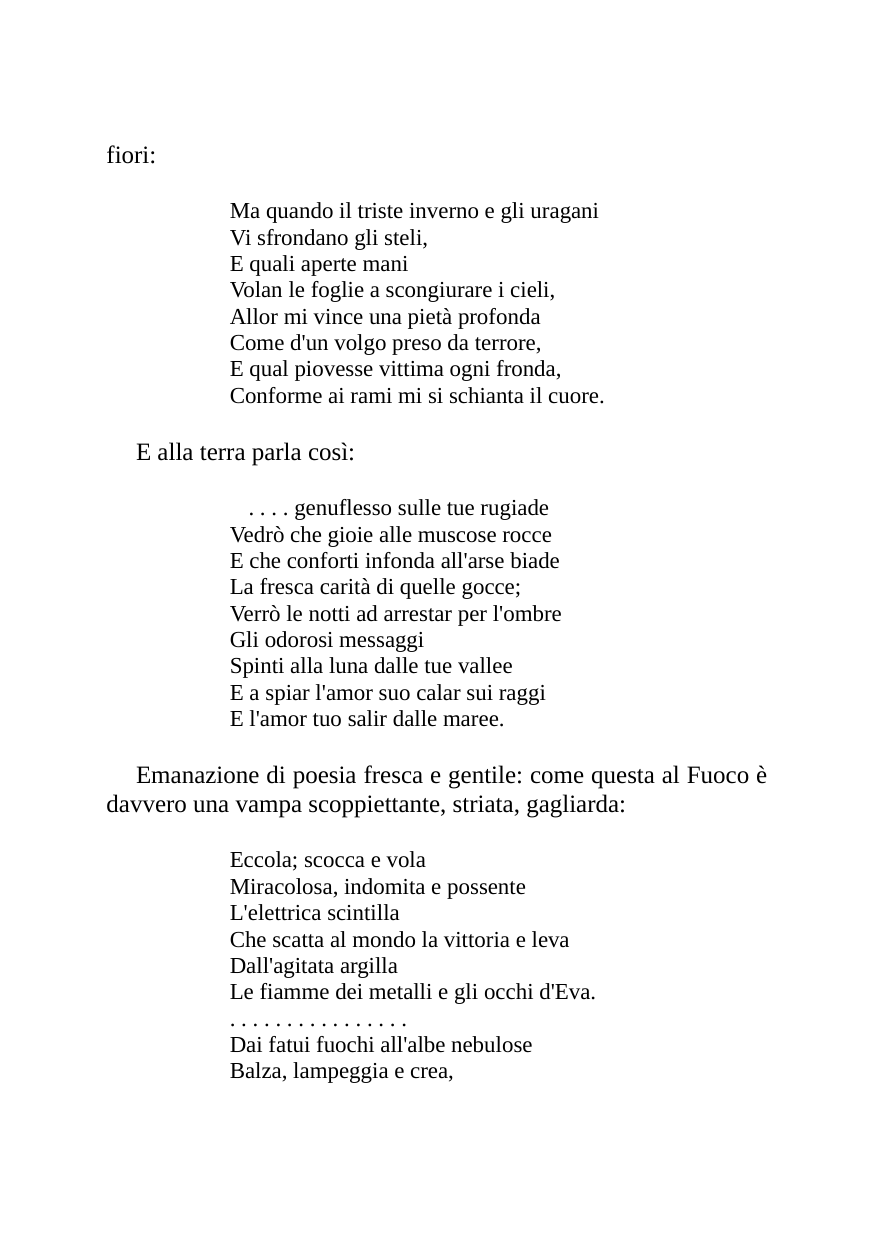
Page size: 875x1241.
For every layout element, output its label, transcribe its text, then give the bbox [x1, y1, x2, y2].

text Le fiamme dei metalli e gli occhi d'Eva. [200, 978, 768, 1005]
text E l'amor tuo salir dalle maree. [200, 705, 768, 732]
text Dai fatui fuochi all'albe nebulose [200, 1031, 768, 1057]
text Dall'agitata argilla [200, 952, 768, 978]
text E a spiar l'amor suo calar sui raggi [200, 679, 768, 705]
text . . . . genuflesso sulle tue rugiade [219, 494, 768, 521]
text Allor mi vince una pietà profonda [200, 303, 768, 329]
text E qual piovesse vittima ogni fronda, [200, 355, 768, 382]
text E alla terra parla così: [106, 437, 768, 466]
text E che conforti infonda all'arse biade [200, 547, 768, 573]
text Vedrò che gioie alle muscose rocce [200, 521, 768, 547]
text . . . . . . . . . . . . . . . . [200, 1005, 768, 1031]
text Verrò le notti ad arrestar per l'ombre [200, 600, 768, 626]
text Miracolosa, indomita e possente [200, 873, 768, 899]
text Conforme ai rami mi si schianta il cuore. [200, 382, 768, 408]
text Balza, lampeggia e crea, [200, 1057, 768, 1084]
text Spinti alla luna dalle tue vallee [200, 652, 768, 679]
text Gli odorosi messaggi [200, 626, 768, 652]
text Come d'un volgo preso da terrore, [200, 329, 768, 355]
text Emanazione di poesia fresca e gentile: come questa al Fuoco è davvero una vampa scoppiettante, striata, gagliarda: [106, 760, 768, 818]
text Che scatta al mondo la vittoria e leva [200, 926, 768, 952]
text Ma quando il triste inverno e gli uragani [200, 197, 768, 224]
text Eccola; scocca e vola [200, 847, 768, 873]
text fiori: [106, 140, 768, 168]
text La fresca carità di quelle gocce; [200, 573, 768, 600]
text L'elettrica scintilla [200, 899, 768, 926]
text E quali aperte mani [200, 250, 768, 276]
text Volan le foglie a scongiurare i cieli, [200, 276, 768, 303]
text Vi sfrondano gli steli, [200, 224, 768, 250]
